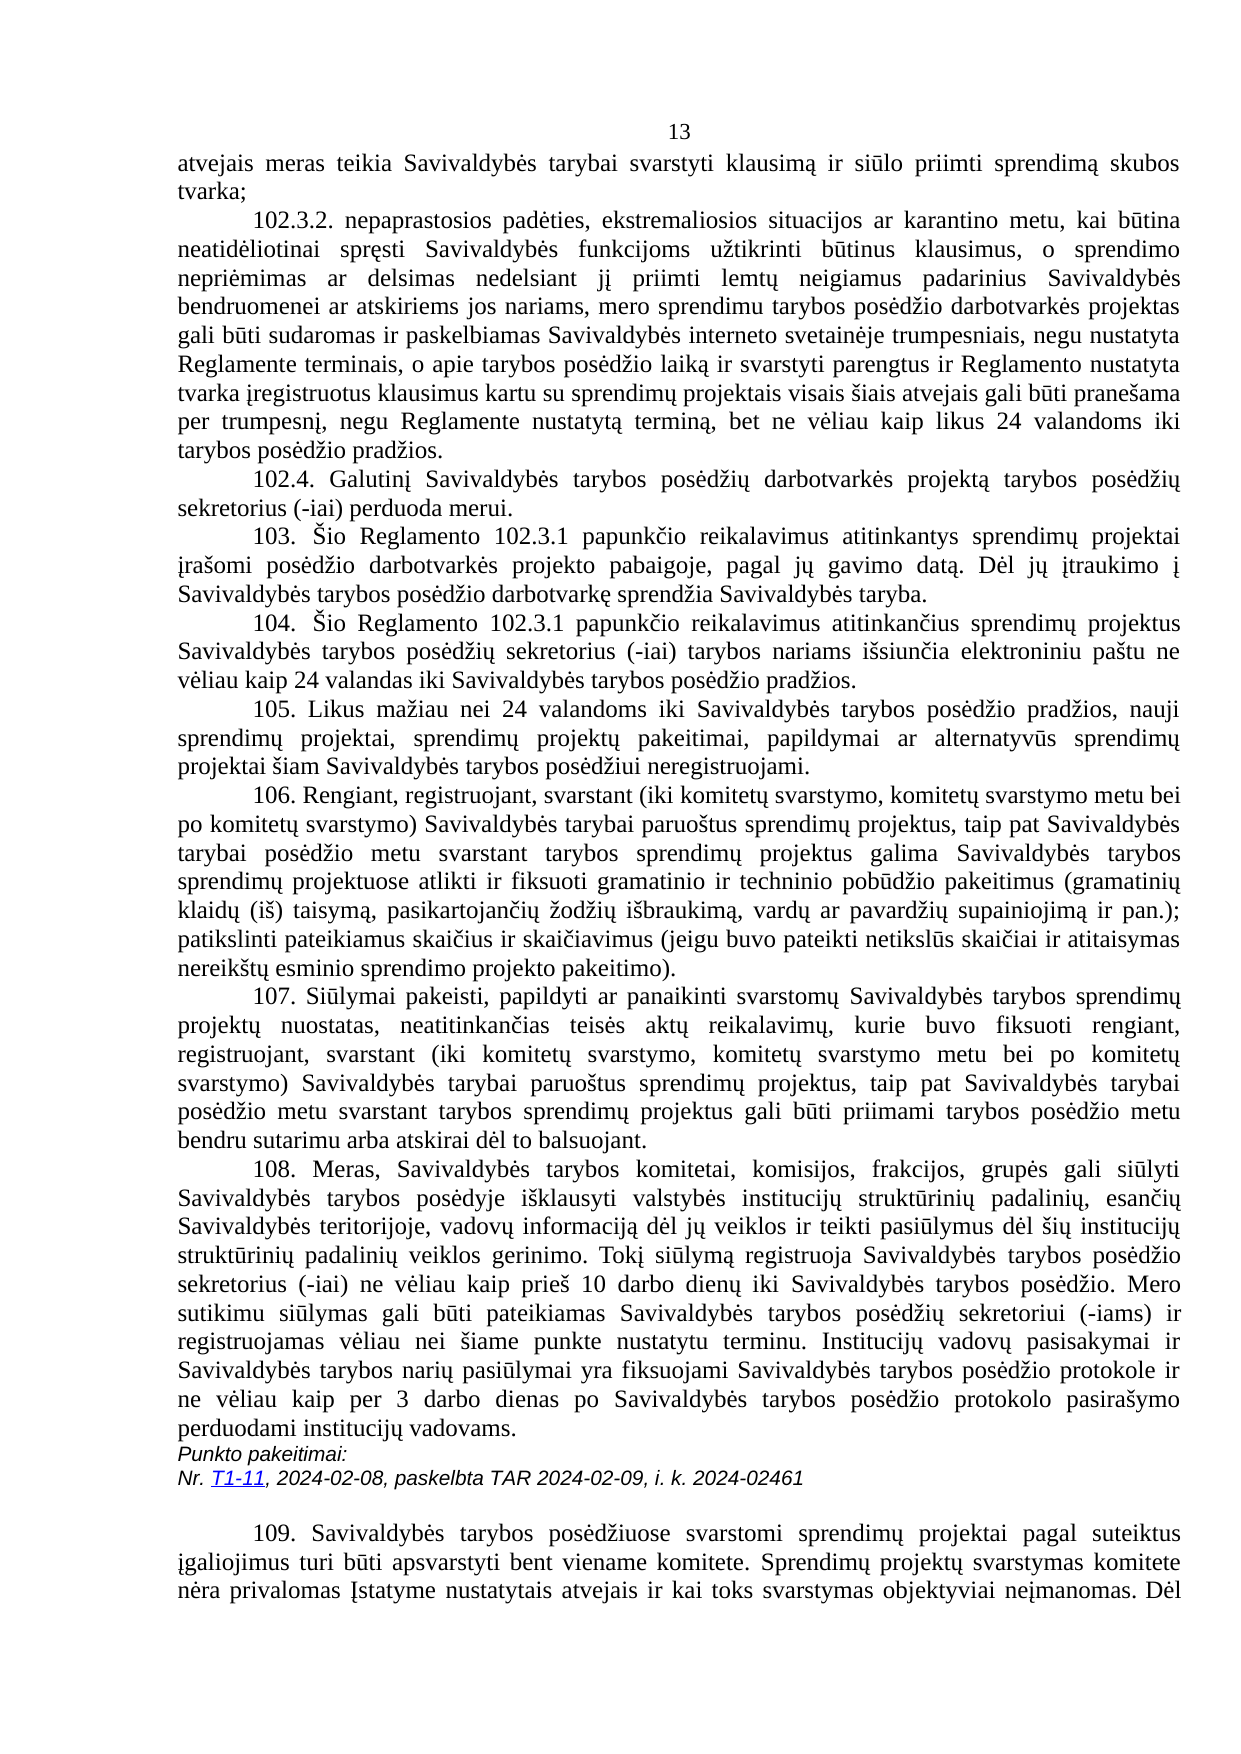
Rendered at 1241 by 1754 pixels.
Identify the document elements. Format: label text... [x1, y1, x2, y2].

text 106. Rengiant, registruojant, svarstant (iki komitetų svarstymo, komitetų svarstymo metu bei po komitetų svarstymo) Savivaldybės tarybai paruoštus sprendimų projektus, taip pat Savivaldybės tarybai posėdžio metu svarstant tarybos sprendimų projektus galima Savivaldybės tarybos sprendimų projektuose atlikti ir fiksuoti gramatinio ir techninio pobūdžio pakeitimus (gramatinių klaidų (iš) taisymą, pasikartojančių žodžių išbraukimą, vardų ar pavardžių supainiojimą ir pan.); patikslinti pateikiamus skaičius ir skaičiavimus (jeigu buvo pateikti netikslūs skaičiai ir atitaisymas nereikštų esminio sprendimo projekto pakeitimo). [177, 780, 1181, 981]
text 109. Savivaldybės tarybos posėdžiuose svarstomi sprendimų projektai pagal suteiktus įgaliojimus turi būti apsvarstyti bent viename komitete. Sprendimų projektų svarstymas komitete nėra privalomas Įstatyme nustatytais atvejais ir kai toks svarstymas objektyviai neįmanomas. Dėl [177, 1518, 1181, 1604]
text 103. Šio Reglamento 102.3.1 papunkčio reikalavimus atitinkantys sprendimų projektai įrašomi posėdžio darbotvarkės projekto pabaigoje, pagal jų gavimo datą. Dėl jų įtraukimo į Savivaldybės tarybos posėdžio darbotvarkę sprendžia Savivaldybės taryba. [177, 521, 1181, 608]
text 102.4. Galutinį Savivaldybės tarybos posėdžių darbotvarkės projektą tarybos posėdžių sekretorius (-iai) perduoda merui. [177, 464, 1181, 521]
text 105. Likus mažiau nei 24 valandoms iki Savivaldybės tarybos posėdžio pradžios, nauji sprendimų projektai, sprendimų projektų pakeitimai, papildymai ar alternatyvūs sprendimų projektai šiam Savivaldybės tarybos posėdžiui neregistruojami. [177, 694, 1181, 780]
text 108. Meras, Savivaldybės tarybos komitetai, komisijos, frakcijos, grupės gali siūlyti Savivaldybės tarybos posėdyje išklausyti valstybės institucijų struktūrinių padalinių, esančių Savivaldybės teritorijoje, vadovų informaciją dėl jų veiklos ir teikti pasiūlymus dėl šių institucijų struktūrinių padalinių veiklos gerinimo. Tokį siūlymą registruoja Savivaldybės tarybos posėdžio sekretorius (-iai) ne vėliau kaip prieš 10 darbo dienų iki Savivaldybės tarybos posėdžio. Mero sutikimu siūlymas gali būti pateikiamas Savivaldybės tarybos posėdžių sekretoriui (-iams) ir registruojamas vėliau nei šiame punkte nustatytu terminu. Institucijų vadovų pasisakymai ir Savivaldybės tarybos narių pasiūlymai yra fiksuojami Savivaldybės tarybos posėdžio protokole ir ne vėliau kaip per 3 darbo dienas po Savivaldybės tarybos posėdžio protokolo pasirašymo perduodami institucijų vadovams. [177, 1154, 1181, 1441]
text 102.3.2. nepaprastosios padėties, ekstremaliosios situacijos ar karantino metu, kai būtina neatidėliotinai spręsti Savivaldybės funkcijoms užtikrinti būtinus klausimus, o sprendimo nepriėmimas ar delsimas nedelsiant jį priimti lemtų neigiamus padarinius Savivaldybės bendruomenei ar atskiriems jos nariams, mero sprendimu tarybos posėdžio darbotvarkės projektas gali būti sudaromas ir paskelbiamas Savivaldybės interneto svetainėje trumpesniais, negu nustatyta Reglamente terminais, o apie tarybos posėdžio laiką ir svarstyti parengtus ir Reglamento nustatyta tvarka įregistruotus klausimus kartu su sprendimų projektais visais šiais atvejais gali būti pranešama per trumpesnį, negu Reglamente nustatytą terminą, bet ne vėliau kaip likus 24 valandoms iki tarybos posėdžio pradžios. [177, 205, 1181, 464]
text 104. Šio Reglamento 102.3.1 papunkčio reikalavimus atitinkančius sprendimų projektus Savivaldybės tarybos posėdžių sekretorius (-iai) tarybos nariams išsiunčia elektroniniu paštu ne vėliau kaip 24 valandas iki Savivaldybės tarybos posėdžio pradžios. [177, 608, 1181, 694]
text Punkto pakeitimai: [177, 1441, 1181, 1465]
text atvejais meras teikia Savivaldybės tarybai svarstyti klausimą ir siūlo priimti sprendimą skubos tvarka; [177, 148, 1181, 205]
text Nr. T1-11, 2024-02-08, paskelbta TAR 2024-02-09, i. k. 2024-02461 [177, 1465, 1181, 1489]
text 107. Siūlymai pakeisti, papildyti ar panaikinti svarstomų Savivaldybės tarybos sprendimų projektų nuostatas, neatitinkančias teisės aktų reikalavimų, kurie buvo fiksuoti rengiant, registruojant, svarstant (iki komitetų svarstymo, komitetų svarstymo metu bei po komitetų svarstymo) Savivaldybės tarybai paruoštus sprendimų projektus, taip pat Savivaldybės tarybai posėdžio metu svarstant tarybos sprendimų projektus gali būti priimami tarybos posėdžio metu bendru sutarimu arba atskirai dėl to balsuojant. [177, 981, 1181, 1154]
